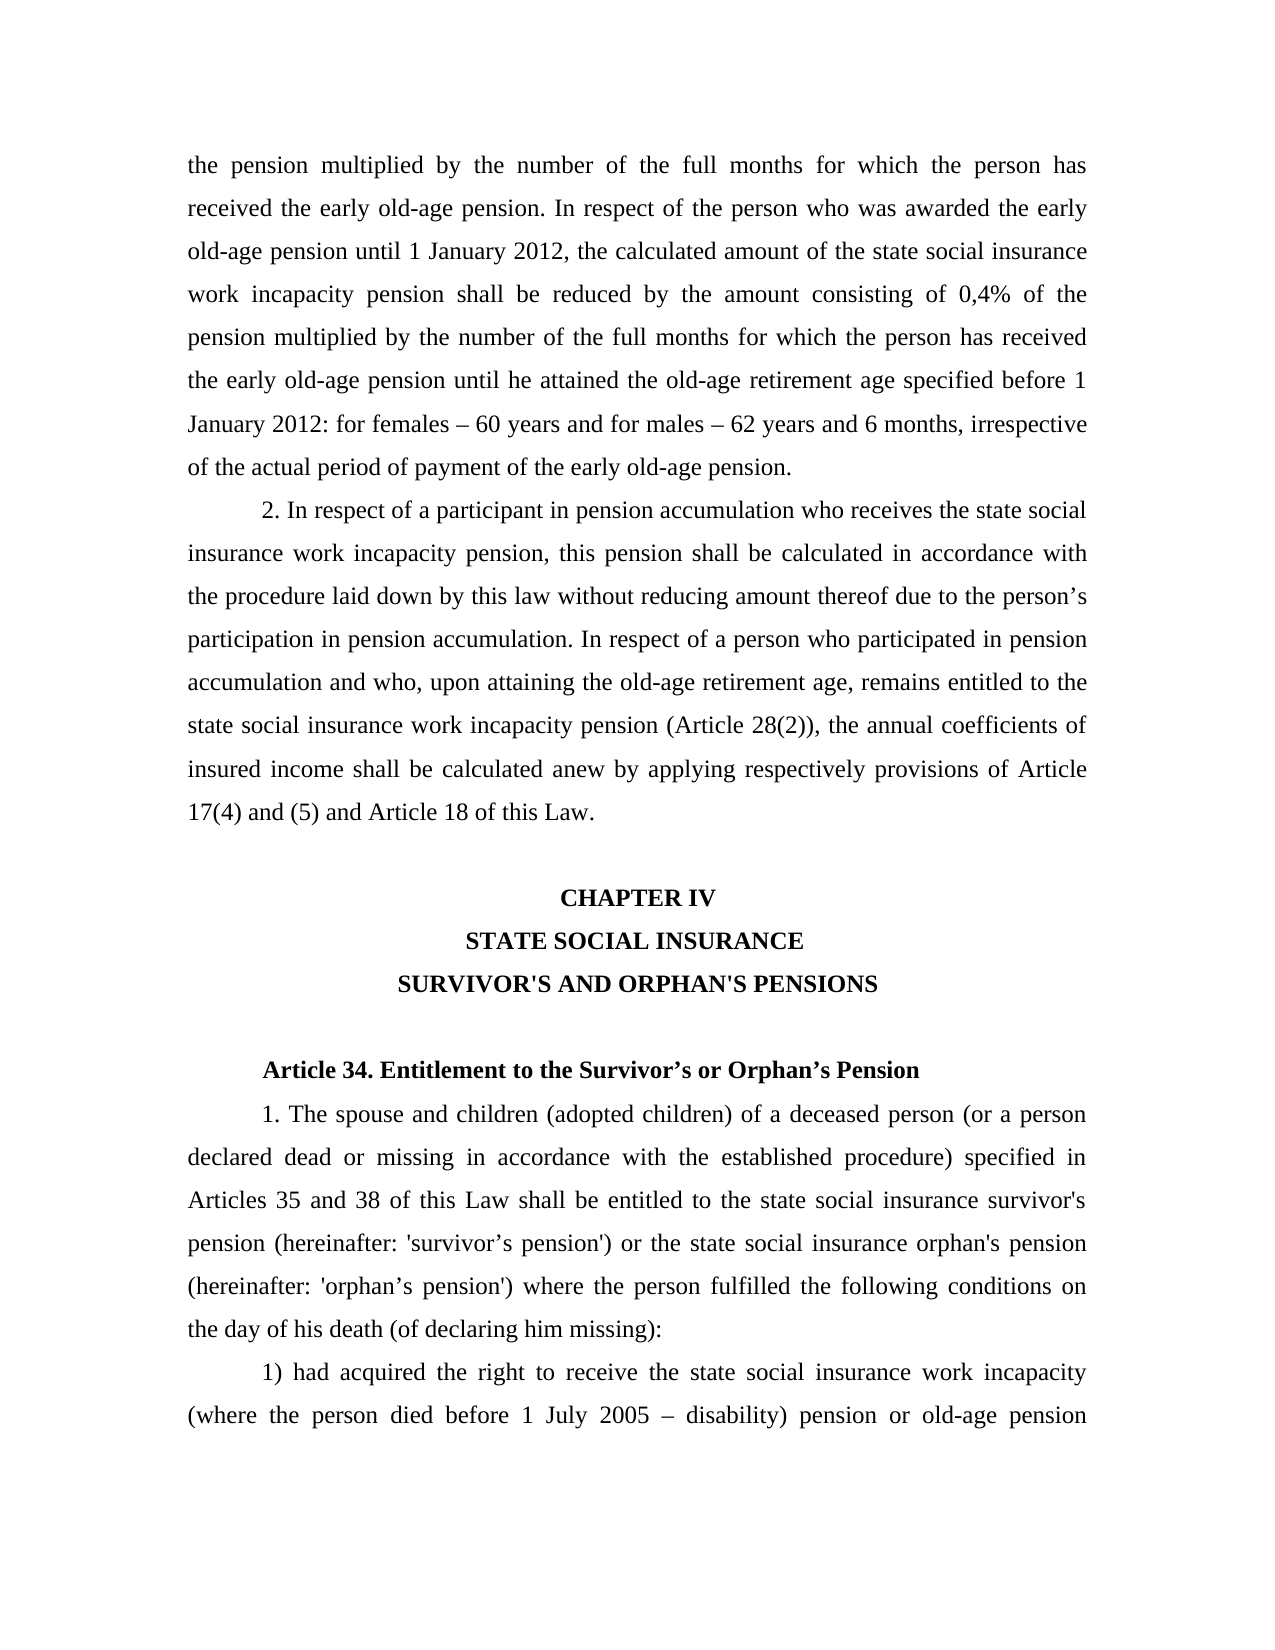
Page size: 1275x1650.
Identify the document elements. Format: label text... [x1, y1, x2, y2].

text Article 34. Entitlement to the Survivor’s or Orphan’s Pension [187, 1056, 1088, 1084]
text CHAPTER IV [187, 883, 1088, 912]
text 2. In respect of a participant in pension accumulation who receives the state social insurance work incapacity pension, this pension shall be calculated in accordance with the procedure laid down by this law without reducing amount thereof due to the person’s participation in pension accumulation. In respect of a person who participated in pension accumulation and who, upon attaining the old-age retirement age, remains entitled to the state social insurance work incapacity pension (Article 28(2)), the annual coefficients of insured income shall be calculated anew by applying respectively provisions of Article 17(4) and (5) and Article 18 of this Law. [187, 495, 1088, 826]
text 1. The spouse and children (adopted children) of a deceased person (or a person declared dead or missing in accordance with the established procedure) specified in Articles 35 and 38 of this Law shall be entitled to the state social insurance survivor's pension (hereinafter: 'survivor’s pension') or the state social insurance orphan's pension (hereinafter: 'orphan’s pension') where the person fulfilled the following conditions on the day of his death (of declaring him missing): [187, 1099, 1087, 1343]
text 1) had acquired the right to receive the state social insurance work incapacity (where the person died before 1 July 2005 – disability) pension or old-age pension [187, 1357, 1087, 1429]
text STATE SOCIAL INSURANCE [187, 926, 1088, 955]
text SURVIVOR'S AND ORPHAN'S PENSIONS [187, 969, 1088, 998]
text the pension multiplied by the number of the full months for which the person has received the early old-age pension. In respect of the person who was awarded the early old-age pension until 1 January 2012, the calculated amount of the state social insurance work incapacity pension shall be reduced by the amount consisting of 0,4% of the pension multiplied by the number of the full months for which the person has received the early old-age pension until he attained the old-age retirement age specified before 1 January 2012: for females – 60 years and for males – 62 years and 6 months, irrespective of the actual period of payment of the early old-age pension. [187, 150, 1088, 481]
